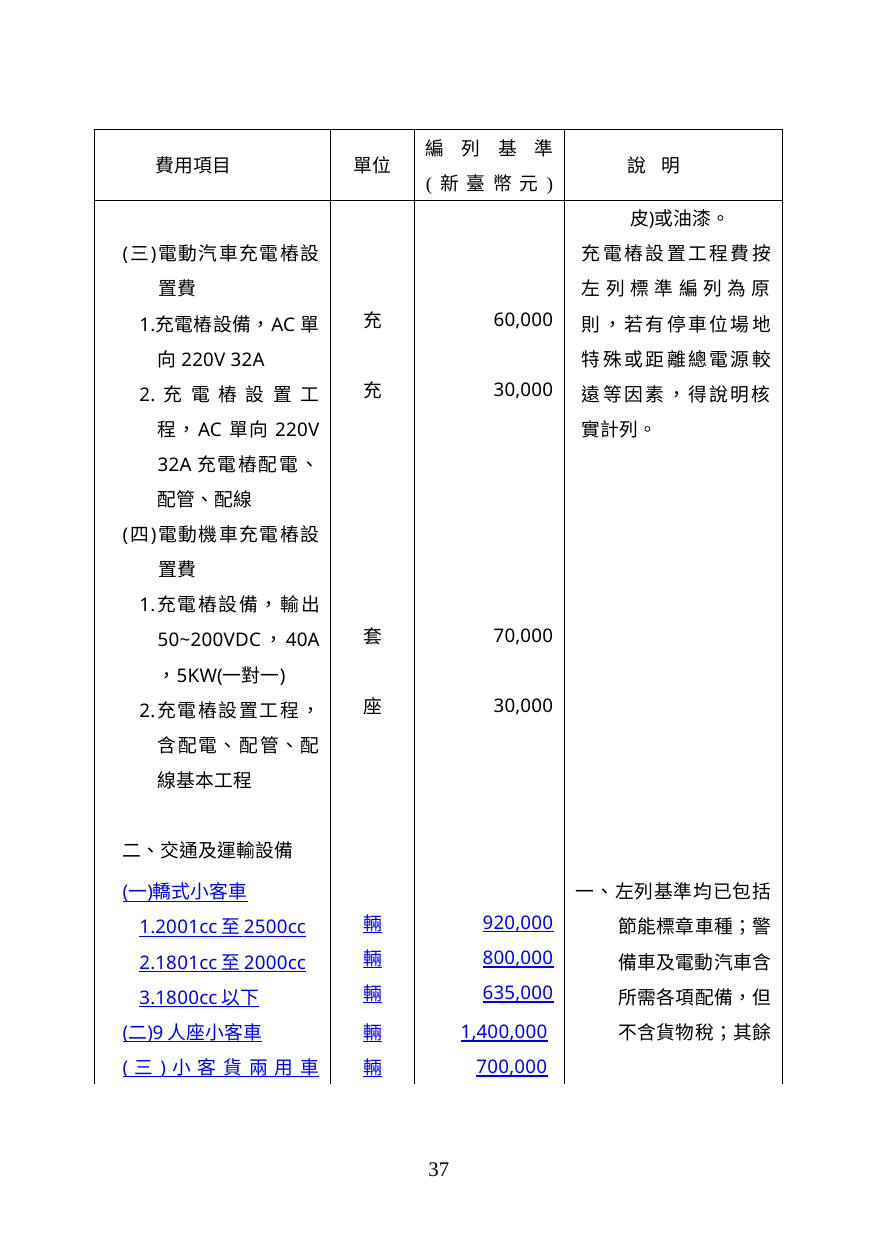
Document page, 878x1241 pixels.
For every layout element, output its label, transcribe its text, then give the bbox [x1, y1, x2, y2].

table_cell 920,000 800,000 635,000 [415, 873, 564, 1013]
table_cell (四)電動機車充電樁設置費 1.充電樁設備，輸出50~200VDC，40A，5KW(一對一) 2.充電樁設置工程，含配電、配管、配線基本工程 [95, 516, 330, 832]
table_cell (一)轎式小客車 1.2001cc至2500cc 2.1801cc至2000cc 3.1800cc以下 [95, 873, 330, 1013]
table_header 說 明 [565, 130, 782, 200]
table_cell 700,000 [415, 1049, 564, 1084]
table_header 費用項目 [95, 130, 330, 200]
table_cell 套 座 [331, 516, 414, 832]
table_cell 輛 [331, 1014, 414, 1049]
table_cell [415, 832, 564, 873]
table_header 單位 [331, 130, 414, 200]
table_cell [95, 201, 330, 235]
table_cell (二)9人座小客車 [95, 1014, 330, 1049]
table_cell 皮)或油漆。 [565, 201, 782, 235]
table_cell 1,400,000 [415, 1014, 564, 1049]
table_cell [565, 832, 782, 873]
table_cell 輛 [331, 1049, 414, 1084]
table_cell [331, 832, 414, 873]
table_cell [331, 201, 414, 235]
table_cell 充電樁設置工程費按左列標準編列為原則，若有停車位場地特殊或距離總電源較遠等因素，得說明核實計列。 [565, 235, 782, 832]
table_cell [415, 201, 564, 235]
table_cell 充 充 [331, 235, 414, 516]
table_cell 60,000 30,000 [415, 235, 564, 516]
table_cell (三)小客貨兩用車 [95, 1049, 330, 1084]
table_cell 一、左列基準均已包括節能標章車種；警備車及電動汽車含所需各項配備，但不含貨物稅；其餘 [565, 873, 782, 1084]
table_header 編列基準 (新臺幣元) [415, 130, 564, 200]
table_cell 輛 輛 輛 [331, 873, 414, 1013]
table_cell (三)電動汽車充電樁設置費 1.充電樁設備，AC 單向 220V 32A 2.充電樁設置工程，AC 單向 220V 32A充電樁配電、配管、配線 [95, 235, 330, 516]
table_cell 70,000 30,000 [415, 516, 564, 832]
table_cell 二、交通及運輸設備 [95, 832, 330, 873]
